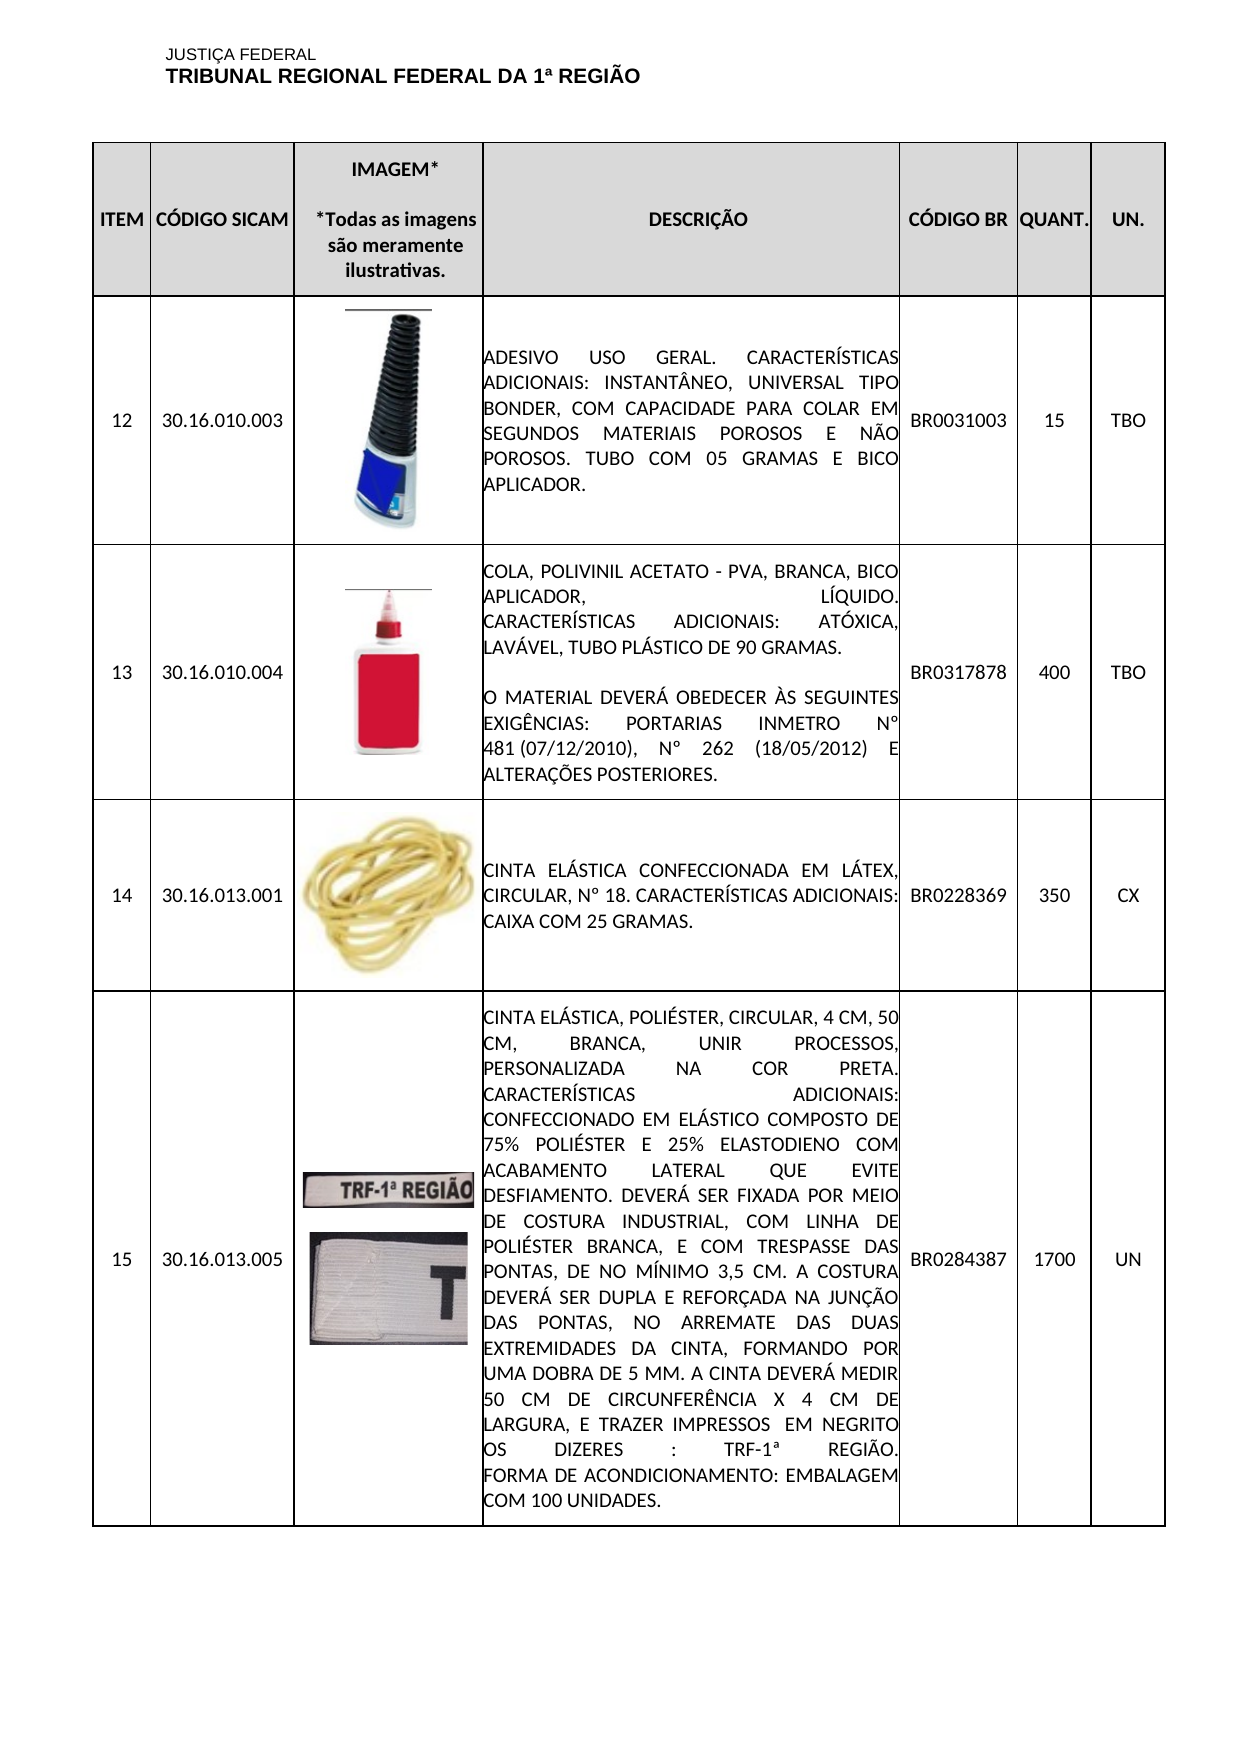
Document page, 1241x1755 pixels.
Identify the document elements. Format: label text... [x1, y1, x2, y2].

table_cell ADESIVO USO GERAL. CARACTERÍSTICAS ADICIONAIS: INSTANTÂNEO, UNIVERSAL TIPO BONDER, COM CAPACIDADE PARA COLAR EM SEGUNDOS MATERIAIS POROSOS E NÃO POROSOS. TUBO COM 05 GRAMAS E BICO APLICADOR. [484, 297, 899, 544]
table_cell 30.16.010.003 [151, 297, 293, 544]
table_header UN. [1092, 143, 1164, 295]
table_cell [295, 297, 482, 544]
table_cell TBO [1092, 545, 1164, 799]
table_cell 30.16.013.005 [151, 992, 293, 1525]
table_cell [295, 800, 482, 990]
table_cell TBO [1092, 297, 1164, 544]
table_cell 1700 [1018, 992, 1090, 1525]
table_cell 15 [94, 992, 150, 1525]
table_cell CX [1092, 800, 1164, 990]
table_cell BR0228369 [900, 800, 1017, 990]
table_cell BR0031003 [900, 297, 1017, 544]
table_header CÓDIGO SICAM [151, 143, 293, 295]
table_cell [295, 992, 482, 1525]
table_cell COLA, POLIVINIL ACETATO - PVA, BRANCA, BICO APLICADOR, LÍQUIDO. CARACTERÍSTICAS ADICIONAIS: ATÓXICA, LAVÁVEL, TUBO PLÁSTICO DE 90 GRAMAS. O MATERIAL DEVERÁ OBEDECER ÀS SEGUINTES EXIGÊNCIAS: PORTARIAS INMETRO Nº 481 (07/12/2010), Nº 262 (18/05/2012) E ALTERAÇÕES POSTERIORES. [484, 545, 899, 799]
table_cell 13 [94, 545, 150, 799]
table_header DESCRIÇÃO [484, 143, 899, 295]
table_cell 15 [1018, 297, 1090, 544]
table_header CÓDIGO BR [900, 143, 1017, 295]
table_cell 30.16.013.001 [151, 800, 293, 990]
table_cell CINTA ELÁSTICA, POLIÉSTER, CIRCULAR, 4 CM, 50 CM, BRANCA, UNIR PROCESSOS, PERSONALIZADA NA COR PRETA. CARACTERÍSTICAS ADICIONAIS: CONFECCIONADO EM ELÁSTICO COMPOSTO DE 75% POLIÉSTER E 25% ELASTODIENO COM ACABAMENTO LATERAL QUE EVITE DESFIAMENTO. DEVERÁ SER FIXADA POR MEIO DE COSTURA INDUSTRIAL, COM LINHA DE POLIÉSTER BRANCA, E COM TRESPASSE DAS PONTAS, DE NO MÍNIMO 3,5 CM. A COSTURA DEVERÁ SER DUPLA E REFORÇADA NA JUNÇÃO DAS PONTAS, NO ARREMATE DAS DUAS EXTREMIDADES DA CINTA, FORMANDO POR UMA DOBRA DE 5 MM. A CINTA DEVERÁ MEDIR 50 CM DE CIRCUNFERÊNCIA X 4 CM DE LARGURA, E TRAZER IMPRESSOS EM NEGRITO OS DIZERES : TRF-1ª REGIÃO. FORMA DE ACONDICIONAMENTO: EMBALAGEM COM 100 UNIDADES. [484, 992, 899, 1525]
table_cell 400 [1018, 545, 1090, 799]
table_cell 30.16.010.004 [151, 545, 293, 799]
table_cell UN [1092, 992, 1164, 1525]
table_cell 12 [94, 297, 150, 544]
table_cell CINTA ELÁSTICA CONFECCIONADA EM LÁTEX, CIRCULAR, Nº 18. CARACTERÍSTICAS ADICIONAIS: CAIXA COM 25 GRAMAS. [484, 800, 899, 990]
table_cell BR0284387 [900, 992, 1017, 1525]
table_cell [295, 545, 482, 799]
table_header QUANT. [1018, 143, 1090, 295]
table_header IMAGEM* *Todas as imagens são meramente ilustrativas. [295, 143, 482, 295]
table_cell 350 [1018, 800, 1090, 990]
table_cell BR0317878 [900, 545, 1017, 799]
table_cell 14 [94, 800, 150, 990]
table_header ITEM [94, 143, 150, 295]
